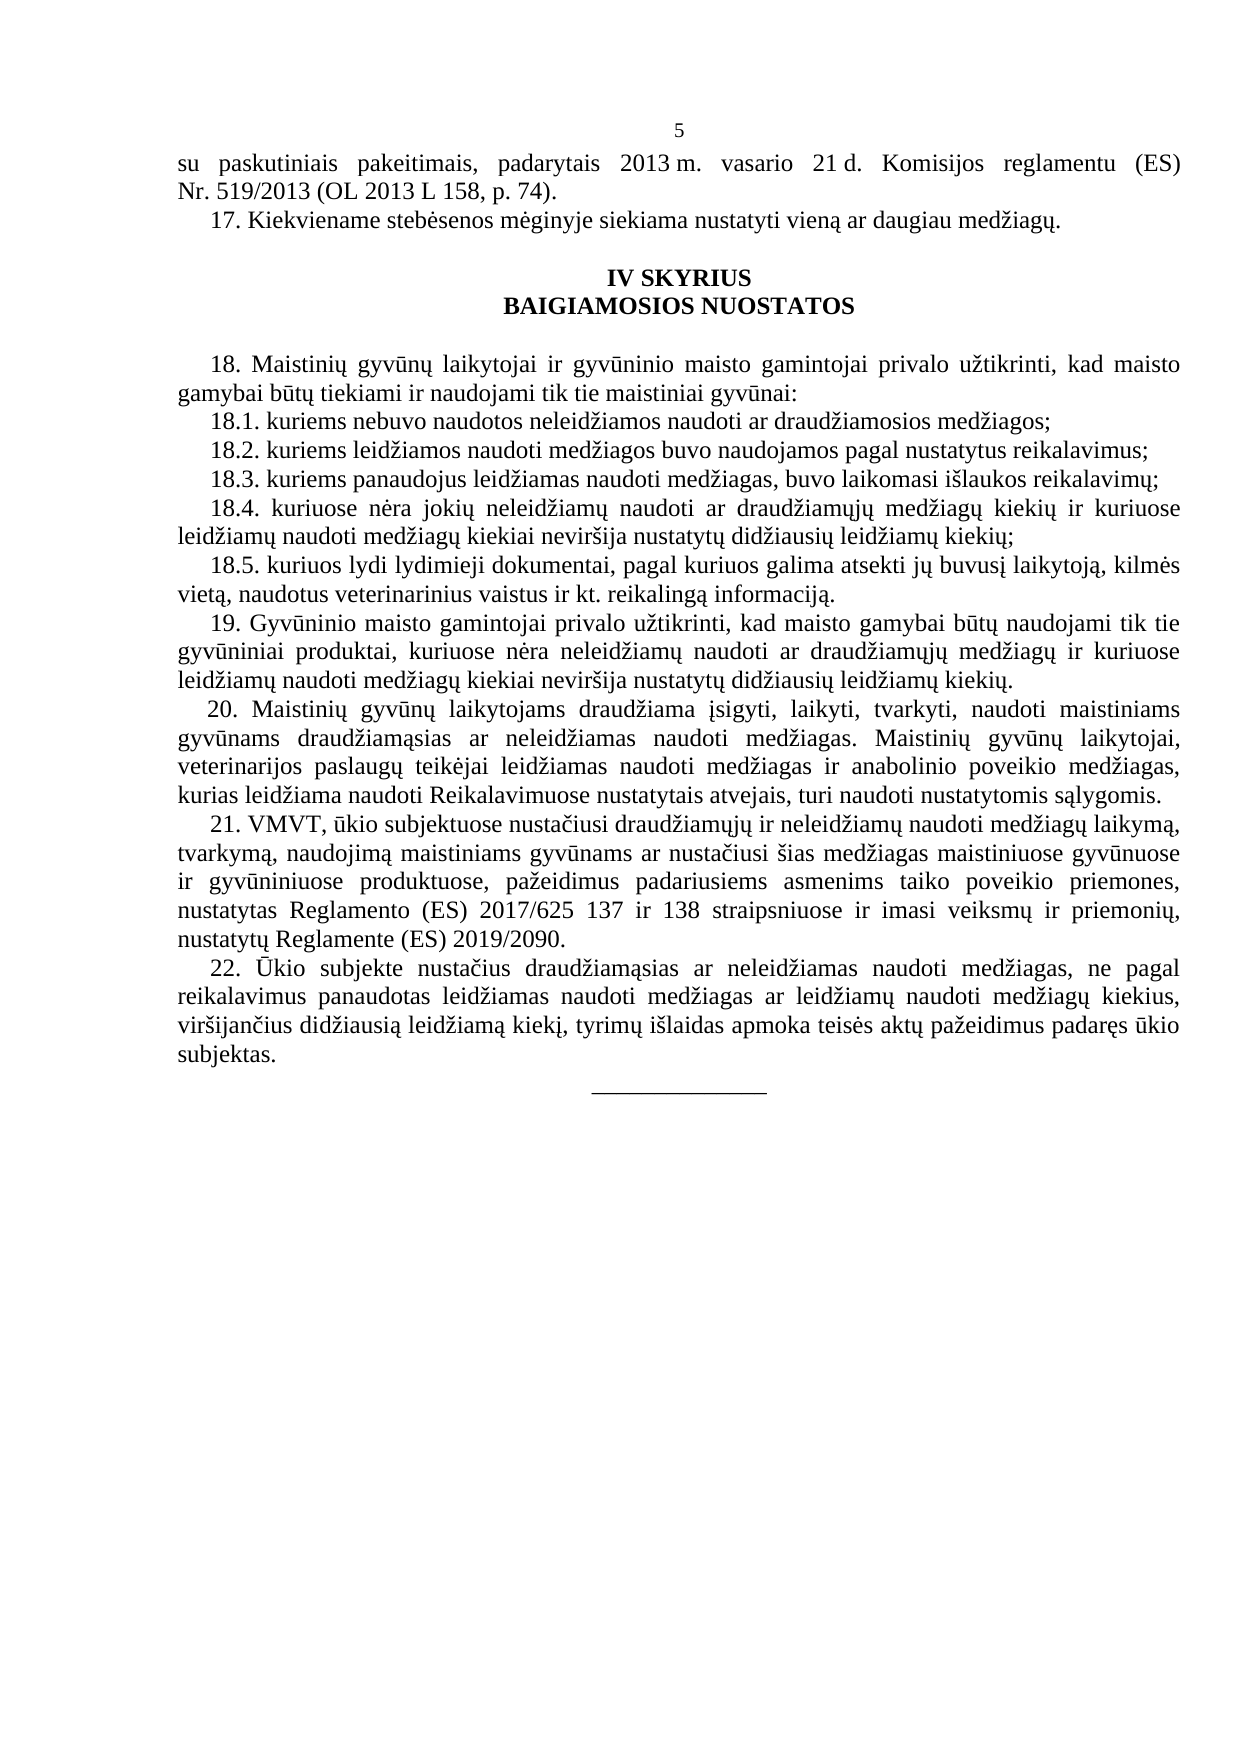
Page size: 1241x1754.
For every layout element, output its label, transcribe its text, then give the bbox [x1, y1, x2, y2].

text 18.1. kuriems nebuvo naudotos neleidžiamos naudoti ar draudžiamosios medžiagos; [177, 406, 1181, 435]
text 20. Maistinių gyvūnų laikytojams draudžiama įsigyti, laikyti, tvarkyti, naudoti maistiniams gyvūnams draudžiamąsias ar neleidžiamas naudoti medžiagas. Maistinių gyvūnų laikytojai, veterinarijos paslaugų teikėjai leidžiamas naudoti medžiagas ir anabolinio poveikio medžiagas, kurias leidžiama naudoti Reikalavimuose nustatytais atvejais, turi naudoti nustatytomis sąlygomis. [177, 694, 1181, 809]
text 18.2. kuriems leidžiamos naudoti medžiagos buvo naudojamos pagal nustatytus reikalavimus; [177, 435, 1181, 464]
text 18. Maistinių gyvūnų laikytojai ir gyvūninio maisto gamintojai privalo užtikrinti, kad maisto gamybai būtų tiekiami ir naudojami tik tie maistiniai gyvūnai: [177, 349, 1181, 406]
text 22. Ūkio subjekte nustačius draudžiamąsias ar neleidžiamas naudoti medžiagas, ne pagal reikalavimus panaudotas leidžiamas naudoti medžiagas ar leidžiamų naudoti medžiagų kiekius, viršijančius didžiausią leidžiamą kiekį, tyrimų išlaidas apmoka teisės aktų pažeidimus padaręs ūkio subjektas. [177, 953, 1181, 1068]
text 19. Gyvūninio maisto gamintojai privalo užtikrinti, kad maisto gamybai būtų naudojami tik tie gyvūniniai produktai, kuriuose nėra neleidžiamų naudoti ar draudžiamųjų medžiagų ir kuriuose leidžiamų naudoti medžiagų kiekiai neviršija nustatytų didžiausių leidžiamų kiekių. [177, 608, 1181, 694]
text su paskutiniais pakeitimais, padarytais 2013 m. vasario 21 d. Komisijos reglamentu (ES) Nr. 519/2013 (OL 2013 L 158, p. 74). [177, 148, 1181, 205]
text ______________ [177, 1068, 1181, 1096]
text 18.5. kuriuos lydi lydimieji dokumentai, pagal kuriuos galima atsekti jų buvusį laikytoją, kilmės vietą, naudotus veterinarinius vaistus ir kt. reikalingą informaciją. [177, 550, 1181, 608]
text 17. Kiekviename stebėsenos mėginyje siekiama nustatyti vieną ar daugiau medžiagų. [177, 205, 1181, 234]
text IV SKYRIUS [177, 263, 1181, 291]
text baigiamosios nuostatos [177, 291, 1181, 320]
text 21. VMVT, ūkio subjektuose nustačiusi draudžiamųjų ir neleidžiamų naudoti medžiagų laikymą, tvarkymą, naudojimą maistiniams gyvūnams ar nustačiusi šias medžiagas maistiniuose gyvūnuose ir gyvūniniuose produktuose, pažeidimus padariusiems asmenims taiko poveikio priemones, nustatytas Reglamento (ES) 2017/625 137 ir 138 straipsniuose ir imasi veiksmų ir priemonių, nustatytų Reglamente (ES) 2019/2090. [177, 809, 1181, 953]
text 18.3. kuriems panaudojus leidžiamas naudoti medžiagas, buvo laikomasi išlaukos reikalavimų; [177, 464, 1181, 493]
text 18.4. kuriuose nėra jokių neleidžiamų naudoti ar draudžiamųjų medžiagų kiekių ir kuriuose leidžiamų naudoti medžiagų kiekiai neviršija nustatytų didžiausių leidžiamų kiekių; [177, 493, 1181, 550]
